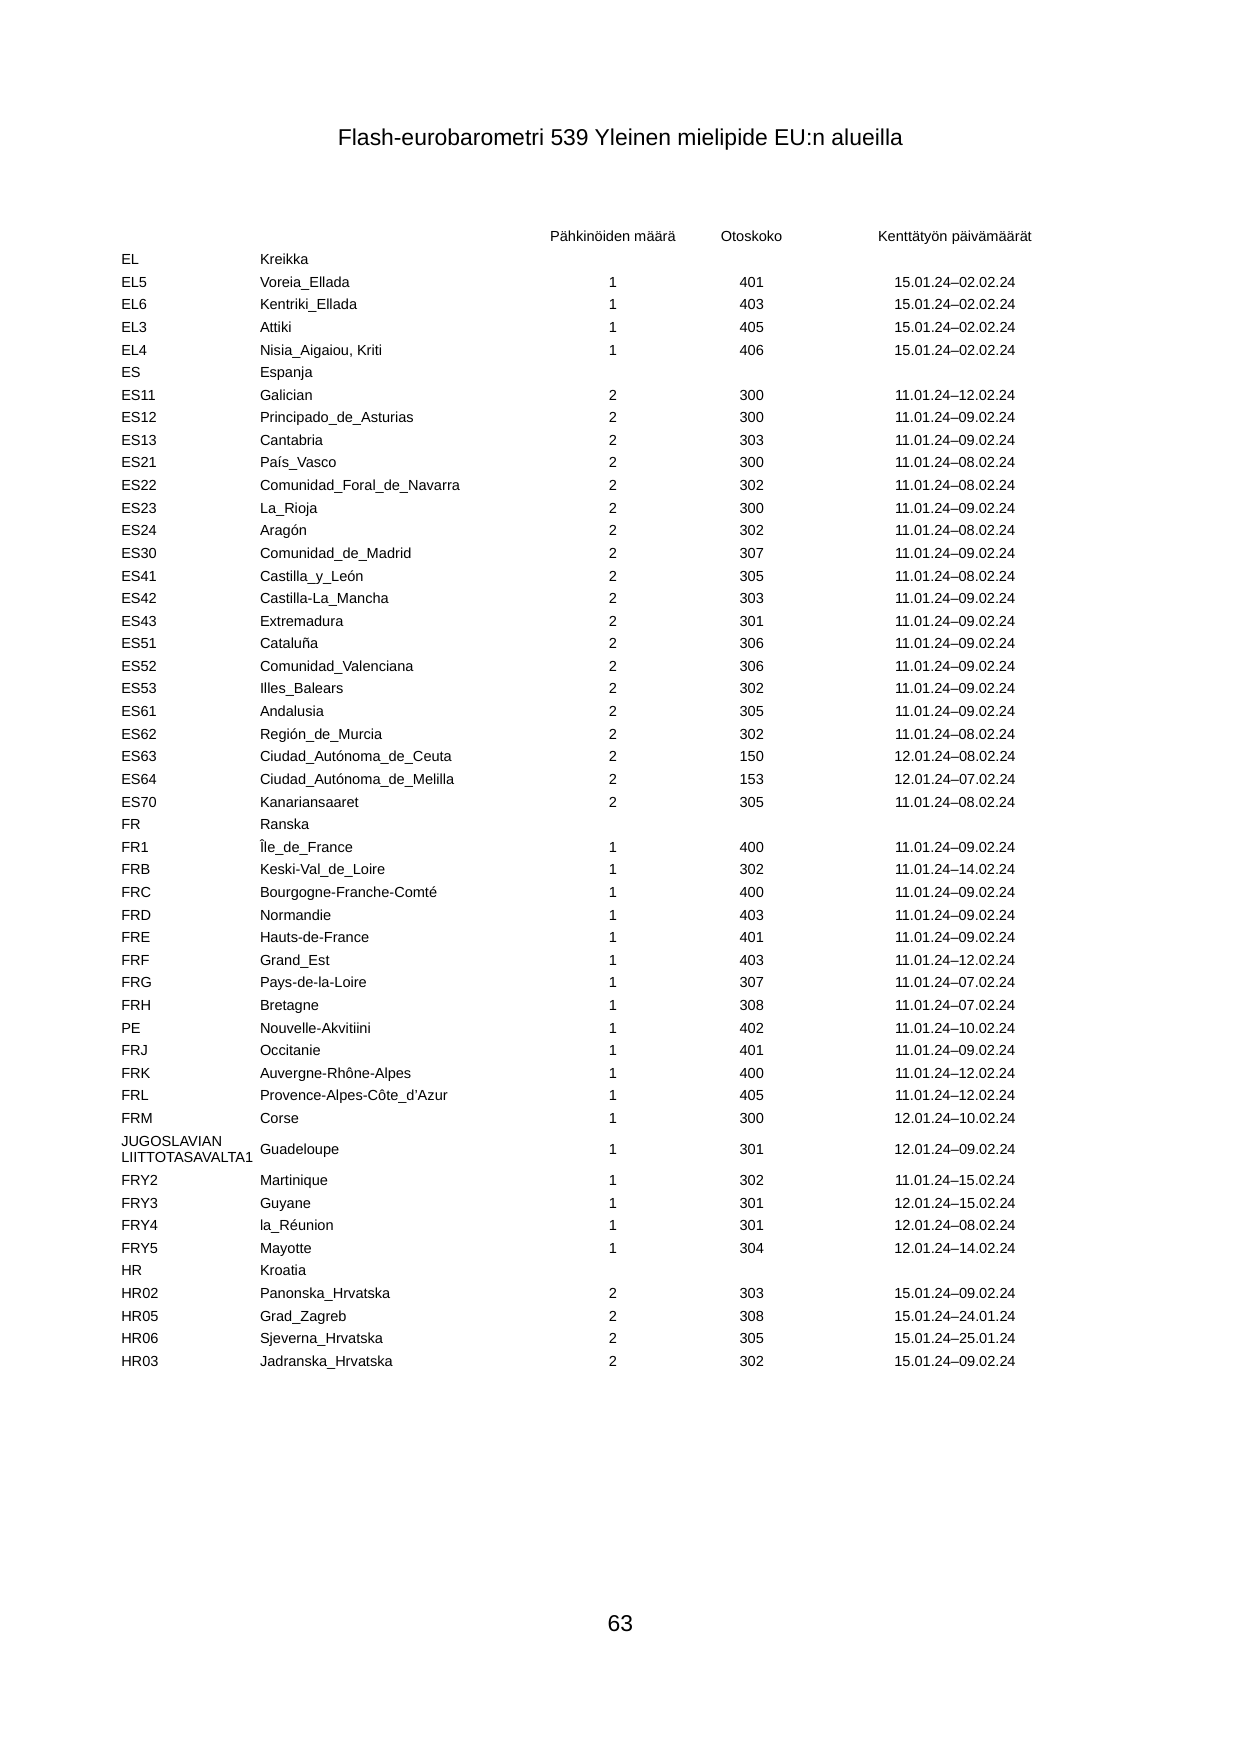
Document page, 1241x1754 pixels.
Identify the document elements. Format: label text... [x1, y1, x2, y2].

table_cell 1 [544, 1191, 682, 1214]
table_header Otoskoko [682, 225, 821, 248]
table_cell 12.01.24–07.02.24 [821, 768, 1089, 790]
table_cell 305 [682, 564, 821, 587]
table_cell 11.01.24–08.02.24 [821, 723, 1089, 745]
table_cell 11.01.24–09.02.24 [821, 429, 1089, 451]
table_cell 300 [682, 406, 821, 429]
table_cell 302 [682, 723, 821, 745]
table_cell 11.01.24–09.02.24 [821, 587, 1089, 609]
table_cell 15.01.24–02.02.24 [821, 293, 1089, 316]
table_cell Provence-Alpes-Côte_d’Azur [257, 1084, 543, 1107]
table_cell 2 [544, 406, 682, 429]
table_cell ES13 [118, 429, 257, 451]
table_cell FRC [118, 881, 257, 903]
table_cell 305 [682, 700, 821, 722]
table_cell 2 [544, 723, 682, 745]
table_cell Cantabria [257, 429, 543, 451]
table_cell 12.01.24–08.02.24 [821, 1214, 1089, 1237]
table_cell FRL [118, 1084, 257, 1107]
table_cell 305 [682, 790, 821, 813]
table_cell 12.01.24–15.02.24 [821, 1191, 1089, 1214]
table_cell 11.01.24–08.02.24 [821, 519, 1089, 542]
table_cell 11.01.24–15.02.24 [821, 1169, 1089, 1191]
table_cell FRY5 [118, 1237, 257, 1259]
table_cell [682, 248, 821, 270]
table_cell 2 [544, 496, 682, 519]
table_cell ES21 [118, 451, 257, 474]
table_cell 1 [544, 836, 682, 858]
table_cell Principado_de_Asturias [257, 406, 543, 429]
table_cell FRJ [118, 1039, 257, 1062]
table_cell 303 [682, 429, 821, 451]
table_cell [821, 1259, 1089, 1282]
table_cell 401 [682, 926, 821, 948]
table_cell [544, 1259, 682, 1282]
table_cell 1 [544, 858, 682, 881]
table_cell 301 [682, 1129, 821, 1169]
table_cell 403 [682, 293, 821, 316]
table_cell Aragón [257, 519, 543, 542]
table_cell Auvergne-Rhône-Alpes [257, 1062, 543, 1084]
table_cell 2 [544, 1327, 682, 1349]
table_cell La_Rioja [257, 496, 543, 519]
table_cell 2 [544, 542, 682, 564]
table_cell Panonska_Hrvatska [257, 1282, 543, 1304]
table_cell FRY4 [118, 1214, 257, 1237]
table_cell 2 [544, 1304, 682, 1327]
table_cell 2 [544, 564, 682, 587]
table_cell 305 [682, 1327, 821, 1349]
table_cell Comunidad_de_Madrid [257, 542, 543, 564]
table_cell FRF [118, 949, 257, 971]
table_cell HR03 [118, 1350, 257, 1372]
table_cell Comunidad_Valenciana [257, 655, 543, 677]
table_header Pähkinöiden määrä [544, 225, 682, 248]
table_cell HR06 [118, 1327, 257, 1349]
table_cell 11.01.24–09.02.24 [821, 655, 1089, 677]
table_cell Extremadura [257, 610, 543, 632]
table_cell 1 [544, 1016, 682, 1039]
table_cell 1 [544, 1129, 682, 1169]
table_cell 400 [682, 881, 821, 903]
table_cell 303 [682, 1282, 821, 1304]
table_cell 11.01.24–09.02.24 [821, 632, 1089, 655]
table_cell 11.01.24–07.02.24 [821, 994, 1089, 1016]
table_cell Jadranska_Hrvatska [257, 1350, 543, 1372]
table_cell 402 [682, 1016, 821, 1039]
table_cell Cataluña [257, 632, 543, 655]
table_cell 301 [682, 1191, 821, 1214]
table_cell Grand_Est [257, 949, 543, 971]
table_cell 300 [682, 1107, 821, 1129]
table_cell 400 [682, 836, 821, 858]
table_cell 2 [544, 429, 682, 451]
table_cell Comunidad_Foral_de_Navarra [257, 474, 543, 496]
table_cell Voreia_Ellada [257, 270, 543, 293]
table_header [118, 225, 257, 248]
table_cell Grad_Zagreb [257, 1304, 543, 1327]
table_cell EL5 [118, 270, 257, 293]
table_header Kenttätyön päivämäärät [821, 225, 1089, 248]
table_cell FRG [118, 971, 257, 994]
table_cell 403 [682, 949, 821, 971]
table_cell 1 [544, 338, 682, 361]
table_cell 308 [682, 1304, 821, 1327]
table_cell [682, 1259, 821, 1282]
table_cell Keski-Val_de_Loire [257, 858, 543, 881]
table_cell HR05 [118, 1304, 257, 1327]
table_cell 300 [682, 451, 821, 474]
table_cell 2 [544, 632, 682, 655]
table_cell Attiki [257, 316, 543, 338]
table_cell [821, 361, 1089, 383]
table_cell Castilla_y_León [257, 564, 543, 587]
table_cell 401 [682, 270, 821, 293]
table_cell 11.01.24–10.02.24 [821, 1016, 1089, 1039]
table_cell 2 [544, 655, 682, 677]
table_cell 15.01.24–02.02.24 [821, 270, 1089, 293]
table_cell 1 [544, 1237, 682, 1259]
table_cell 302 [682, 519, 821, 542]
table_cell FR1 [118, 836, 257, 858]
table_cell HR [118, 1259, 257, 1282]
table_cell 2 [544, 384, 682, 406]
table_cell Ciudad_Autónoma_de_Ceuta [257, 745, 543, 768]
table_cell 11.01.24–09.02.24 [821, 406, 1089, 429]
table_cell Ranska [257, 813, 543, 836]
table_cell 11.01.24–07.02.24 [821, 971, 1089, 994]
table_cell 2 [544, 519, 682, 542]
table_cell 406 [682, 338, 821, 361]
table_header [257, 225, 543, 248]
table_cell 11.01.24–09.02.24 [821, 1039, 1089, 1062]
table_cell Hauts-de-France [257, 926, 543, 948]
table_cell Sjeverna_Hrvatska [257, 1327, 543, 1349]
table_cell 307 [682, 542, 821, 564]
table_cell ES62 [118, 723, 257, 745]
table_cell 11.01.24–09.02.24 [821, 496, 1089, 519]
table_cell ES64 [118, 768, 257, 790]
table_cell 300 [682, 496, 821, 519]
table_cell 11.01.24–14.02.24 [821, 858, 1089, 881]
table_cell 12.01.24–08.02.24 [821, 745, 1089, 768]
table_cell 150 [682, 745, 821, 768]
table_cell 1 [544, 1039, 682, 1062]
table_cell 11.01.24–09.02.24 [821, 700, 1089, 722]
table_cell 11.01.24–12.02.24 [821, 384, 1089, 406]
table_cell FR [118, 813, 257, 836]
table_cell 1 [544, 926, 682, 948]
table_cell Kreikka [257, 248, 543, 270]
table_cell HR02 [118, 1282, 257, 1304]
table_cell País_Vasco [257, 451, 543, 474]
table_cell JUGOSLAVIAN LIITTOTASAVALTA1 [118, 1129, 257, 1169]
table_cell ES70 [118, 790, 257, 813]
table_cell ES52 [118, 655, 257, 677]
table_cell ES [118, 361, 257, 383]
table_cell Kroatia [257, 1259, 543, 1282]
table_cell 301 [682, 610, 821, 632]
table_cell 306 [682, 655, 821, 677]
table_cell 2 [544, 768, 682, 790]
table_cell 1 [544, 1169, 682, 1191]
table_cell 1 [544, 949, 682, 971]
table_cell 303 [682, 587, 821, 609]
table_cell 11.01.24–08.02.24 [821, 474, 1089, 496]
table_cell Nisia_Aigaiou, Kriti [257, 338, 543, 361]
table_cell Kanariansaaret [257, 790, 543, 813]
table_cell FRM [118, 1107, 257, 1129]
table_cell 15.01.24–09.02.24 [821, 1350, 1089, 1372]
table_cell 11.01.24–09.02.24 [821, 677, 1089, 700]
table_cell ES11 [118, 384, 257, 406]
table_cell 1 [544, 1214, 682, 1237]
table_cell 2 [544, 790, 682, 813]
table_cell Bourgogne-Franche-Comté [257, 881, 543, 903]
table_cell 1 [544, 1084, 682, 1107]
table_cell 15.01.24–24.01.24 [821, 1304, 1089, 1327]
table_cell Kentriki_Ellada [257, 293, 543, 316]
table_cell 405 [682, 316, 821, 338]
table_cell Castilla-La_Mancha [257, 587, 543, 609]
table_cell ES61 [118, 700, 257, 722]
table_cell ES41 [118, 564, 257, 587]
table_cell 15.01.24–09.02.24 [821, 1282, 1089, 1304]
table_cell 15.01.24–25.01.24 [821, 1327, 1089, 1349]
table_cell 400 [682, 1062, 821, 1084]
table_cell FRY2 [118, 1169, 257, 1191]
table_cell Normandie [257, 903, 543, 926]
table_cell Martinique [257, 1169, 543, 1191]
table_cell 401 [682, 1039, 821, 1062]
table_cell [544, 248, 682, 270]
table_cell 1 [544, 293, 682, 316]
table_cell Nouvelle-Akvitiini [257, 1016, 543, 1039]
table_cell 11.01.24–12.02.24 [821, 1062, 1089, 1084]
table_cell 11.01.24–09.02.24 [821, 903, 1089, 926]
table_cell 2 [544, 1282, 682, 1304]
table_cell ES53 [118, 677, 257, 700]
table_cell 1 [544, 971, 682, 994]
table_cell 2 [544, 745, 682, 768]
table_cell 2 [544, 610, 682, 632]
table_cell 1 [544, 1107, 682, 1129]
table_cell Andalusia [257, 700, 543, 722]
table_cell 12.01.24–09.02.24 [821, 1129, 1089, 1169]
table_cell Île_de_France [257, 836, 543, 858]
table_cell FRD [118, 903, 257, 926]
table_cell EL [118, 248, 257, 270]
table_cell 302 [682, 474, 821, 496]
table_cell 12.01.24–10.02.24 [821, 1107, 1089, 1129]
table_cell 11.01.24–09.02.24 [821, 881, 1089, 903]
table_cell 1 [544, 1062, 682, 1084]
table_cell Illes_Balears [257, 677, 543, 700]
table_cell 1 [544, 903, 682, 926]
table_cell 2 [544, 474, 682, 496]
table_cell Bretagne [257, 994, 543, 1016]
table_cell Mayotte [257, 1237, 543, 1259]
table_cell 15.01.24–02.02.24 [821, 338, 1089, 361]
table_cell [544, 361, 682, 383]
table_cell 2 [544, 587, 682, 609]
table_cell Guadeloupe [257, 1129, 543, 1169]
table_cell ES22 [118, 474, 257, 496]
table_cell 2 [544, 451, 682, 474]
table_cell 302 [682, 1350, 821, 1372]
table_cell 308 [682, 994, 821, 1016]
table_cell 11.01.24–09.02.24 [821, 542, 1089, 564]
table_cell FRY3 [118, 1191, 257, 1214]
table_cell 405 [682, 1084, 821, 1107]
table_cell 11.01.24–12.02.24 [821, 949, 1089, 971]
table_cell 302 [682, 677, 821, 700]
table_cell EL4 [118, 338, 257, 361]
table_cell 302 [682, 1169, 821, 1191]
table_cell 307 [682, 971, 821, 994]
table_cell 306 [682, 632, 821, 655]
table_cell FRK [118, 1062, 257, 1084]
table_cell 304 [682, 1237, 821, 1259]
table_cell ES63 [118, 745, 257, 768]
table_cell 15.01.24–02.02.24 [821, 316, 1089, 338]
table_cell [682, 813, 821, 836]
table_cell ES23 [118, 496, 257, 519]
table_cell 11.01.24–09.02.24 [821, 836, 1089, 858]
table_cell ES42 [118, 587, 257, 609]
table_cell 403 [682, 903, 821, 926]
table_cell [544, 813, 682, 836]
table_cell Pays-de-la-Loire [257, 971, 543, 994]
table_cell 11.01.24–12.02.24 [821, 1084, 1089, 1107]
table_cell Ciudad_Autónoma_de_Melilla [257, 768, 543, 790]
table_cell 12.01.24–14.02.24 [821, 1237, 1089, 1259]
table_cell 11.01.24–08.02.24 [821, 564, 1089, 587]
table_cell 11.01.24–09.02.24 [821, 926, 1089, 948]
table_cell EL3 [118, 316, 257, 338]
table_cell FRE [118, 926, 257, 948]
table_cell [821, 813, 1089, 836]
table_cell 153 [682, 768, 821, 790]
table_cell [821, 248, 1089, 270]
table_cell Guyane [257, 1191, 543, 1214]
table_cell Región_de_Murcia [257, 723, 543, 745]
table_cell [682, 361, 821, 383]
table_cell EL6 [118, 293, 257, 316]
table_cell ES12 [118, 406, 257, 429]
table_cell 1 [544, 881, 682, 903]
table_cell ES30 [118, 542, 257, 564]
table_cell Espanja [257, 361, 543, 383]
table_cell 2 [544, 700, 682, 722]
table_cell FRB [118, 858, 257, 881]
table_cell 11.01.24–09.02.24 [821, 610, 1089, 632]
table_cell 1 [544, 270, 682, 293]
table_cell ES51 [118, 632, 257, 655]
table_cell 2 [544, 1350, 682, 1372]
table_cell 302 [682, 858, 821, 881]
table_cell 11.01.24–08.02.24 [821, 790, 1089, 813]
table_cell 2 [544, 677, 682, 700]
table_cell ES24 [118, 519, 257, 542]
table_cell 300 [682, 384, 821, 406]
table_cell Corse [257, 1107, 543, 1129]
table_cell ES43 [118, 610, 257, 632]
table_cell Galician [257, 384, 543, 406]
table_cell 11.01.24–08.02.24 [821, 451, 1089, 474]
table_cell 1 [544, 316, 682, 338]
table_cell 1 [544, 994, 682, 1016]
table_cell 301 [682, 1214, 821, 1237]
table_cell PE [118, 1016, 257, 1039]
table_cell Occitanie [257, 1039, 543, 1062]
table_cell FRH [118, 994, 257, 1016]
table_cell la_Réunion [257, 1214, 543, 1237]
